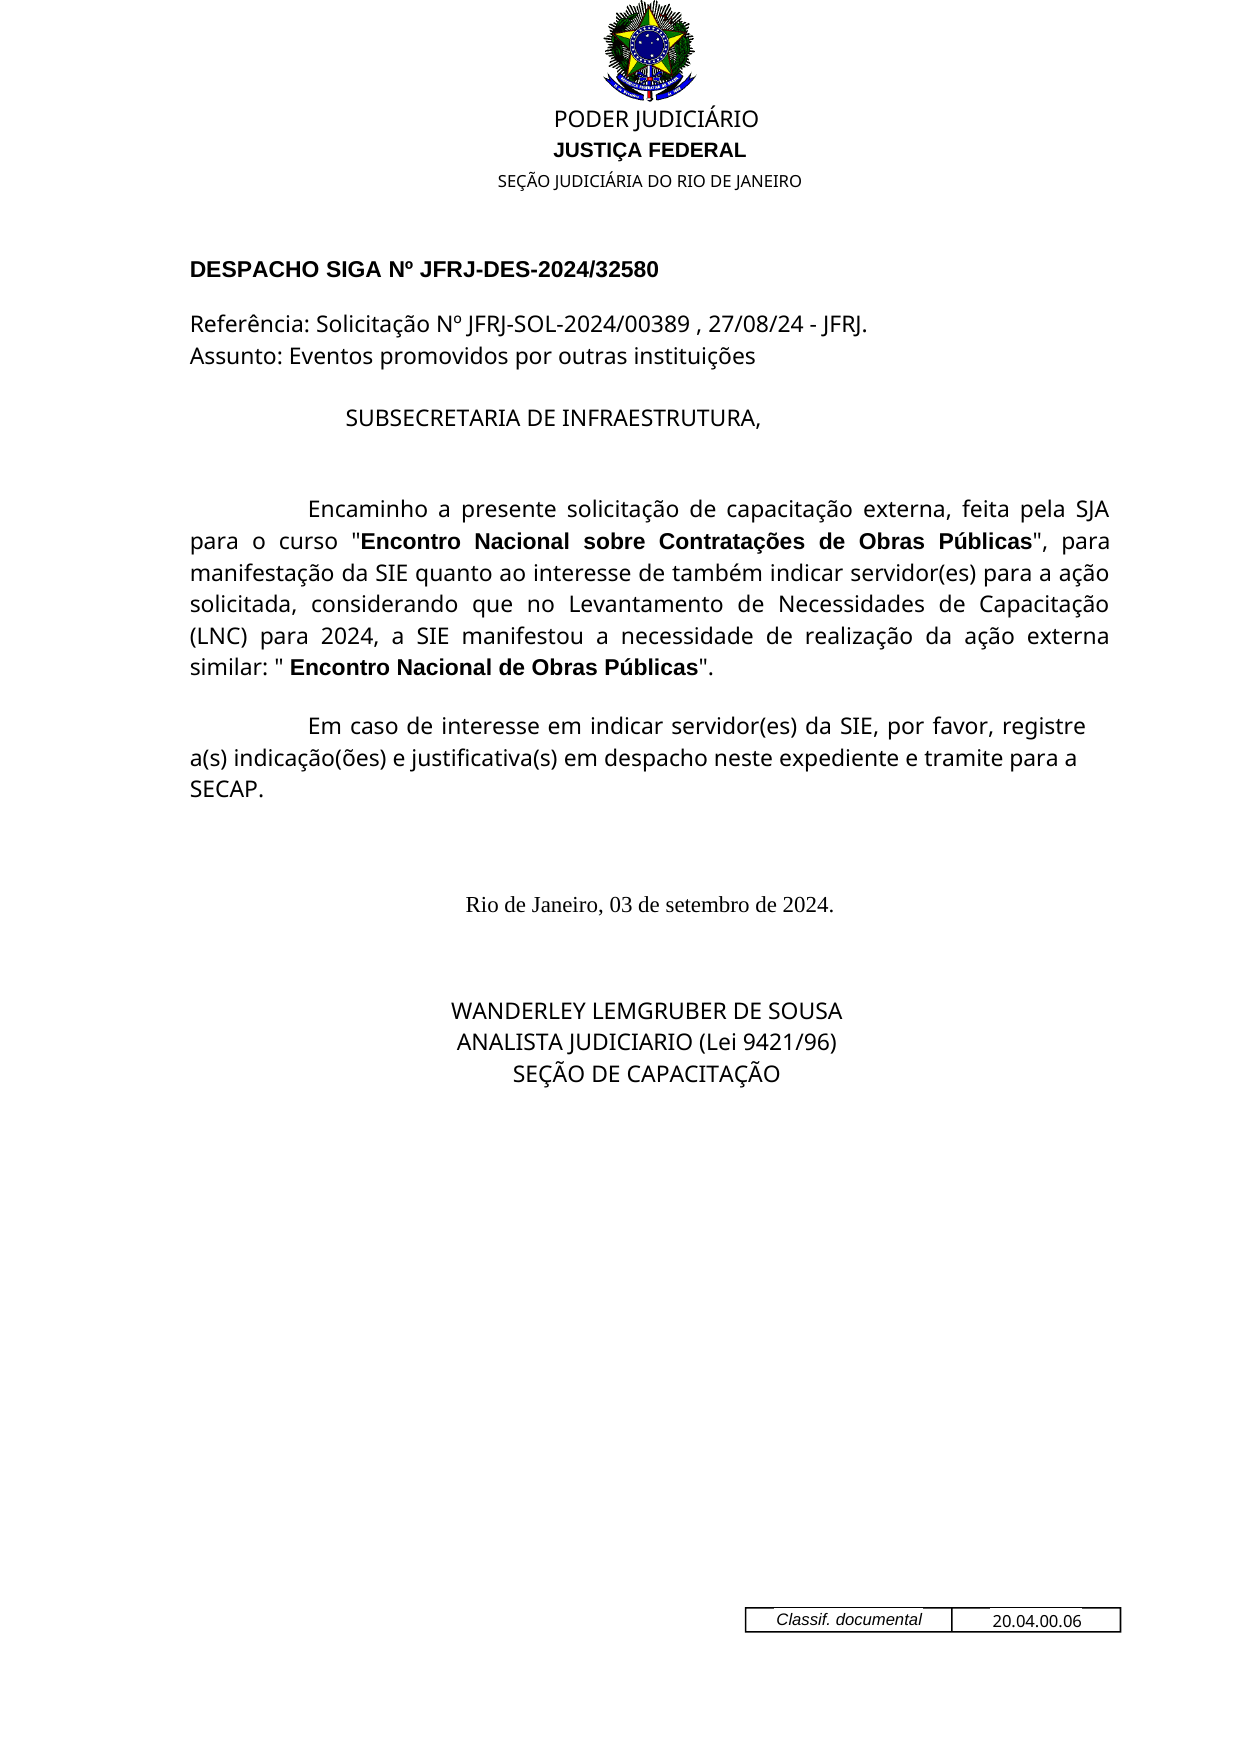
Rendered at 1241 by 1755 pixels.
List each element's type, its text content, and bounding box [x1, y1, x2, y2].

text SUBSECRETARIA DE INFRAESTRUTURA, [175, 401, 761, 433]
text Rio de Janeiro, 03 de setembro de 2024. [436, 891, 863, 917]
text PODER JUDICIÁRIO [175, 103, 759, 135]
text Referência: Solicitação Nº JFRJ-SOL-2024/00389 , 27/08/24 - JFRJ. Assunto: Eventos promovidos por outras instituições [189, 308, 888, 371]
text JUSTIÇA FEDERAL [436, 138, 864, 162]
text SEÇÃO JUDICIÁRIA DO RIO DE JANEIRO [436, 170, 864, 193]
text DESPACHO SIGA Nº JFRJ-DES-2024/32580 [189, 256, 1122, 283]
text Em caso de interesse em indicar servidor(es) da SIE, por favor, registre a(s) indicação(ões) e justificativa(s) em despacho neste expediente e tramite para a SECAP. [189, 710, 1122, 804]
text WANDERLEY LEMGRUBER DE SOUSA ANALISTA JUDICIARIO (Lei 9421/96) SEÇÃO DE CAPACITAÇÃO [436, 995, 858, 1089]
text Encaminho a presente solicitação de capacitação externa, feita pela SJA para o curso "Encontro Nacional sobre Contratações de Obras Públicas", para manifestação da SIE quanto ao interesse de também indicar servidor(es) para a ação solicitada, considerando que no Levantamento de Necessidades de Capacitação (LNC) para 2024, a SIE manifestou a necessidade de realização da ação externa similar: " Encontro Nacional de Obras Públicas". [189, 493, 1110, 682]
